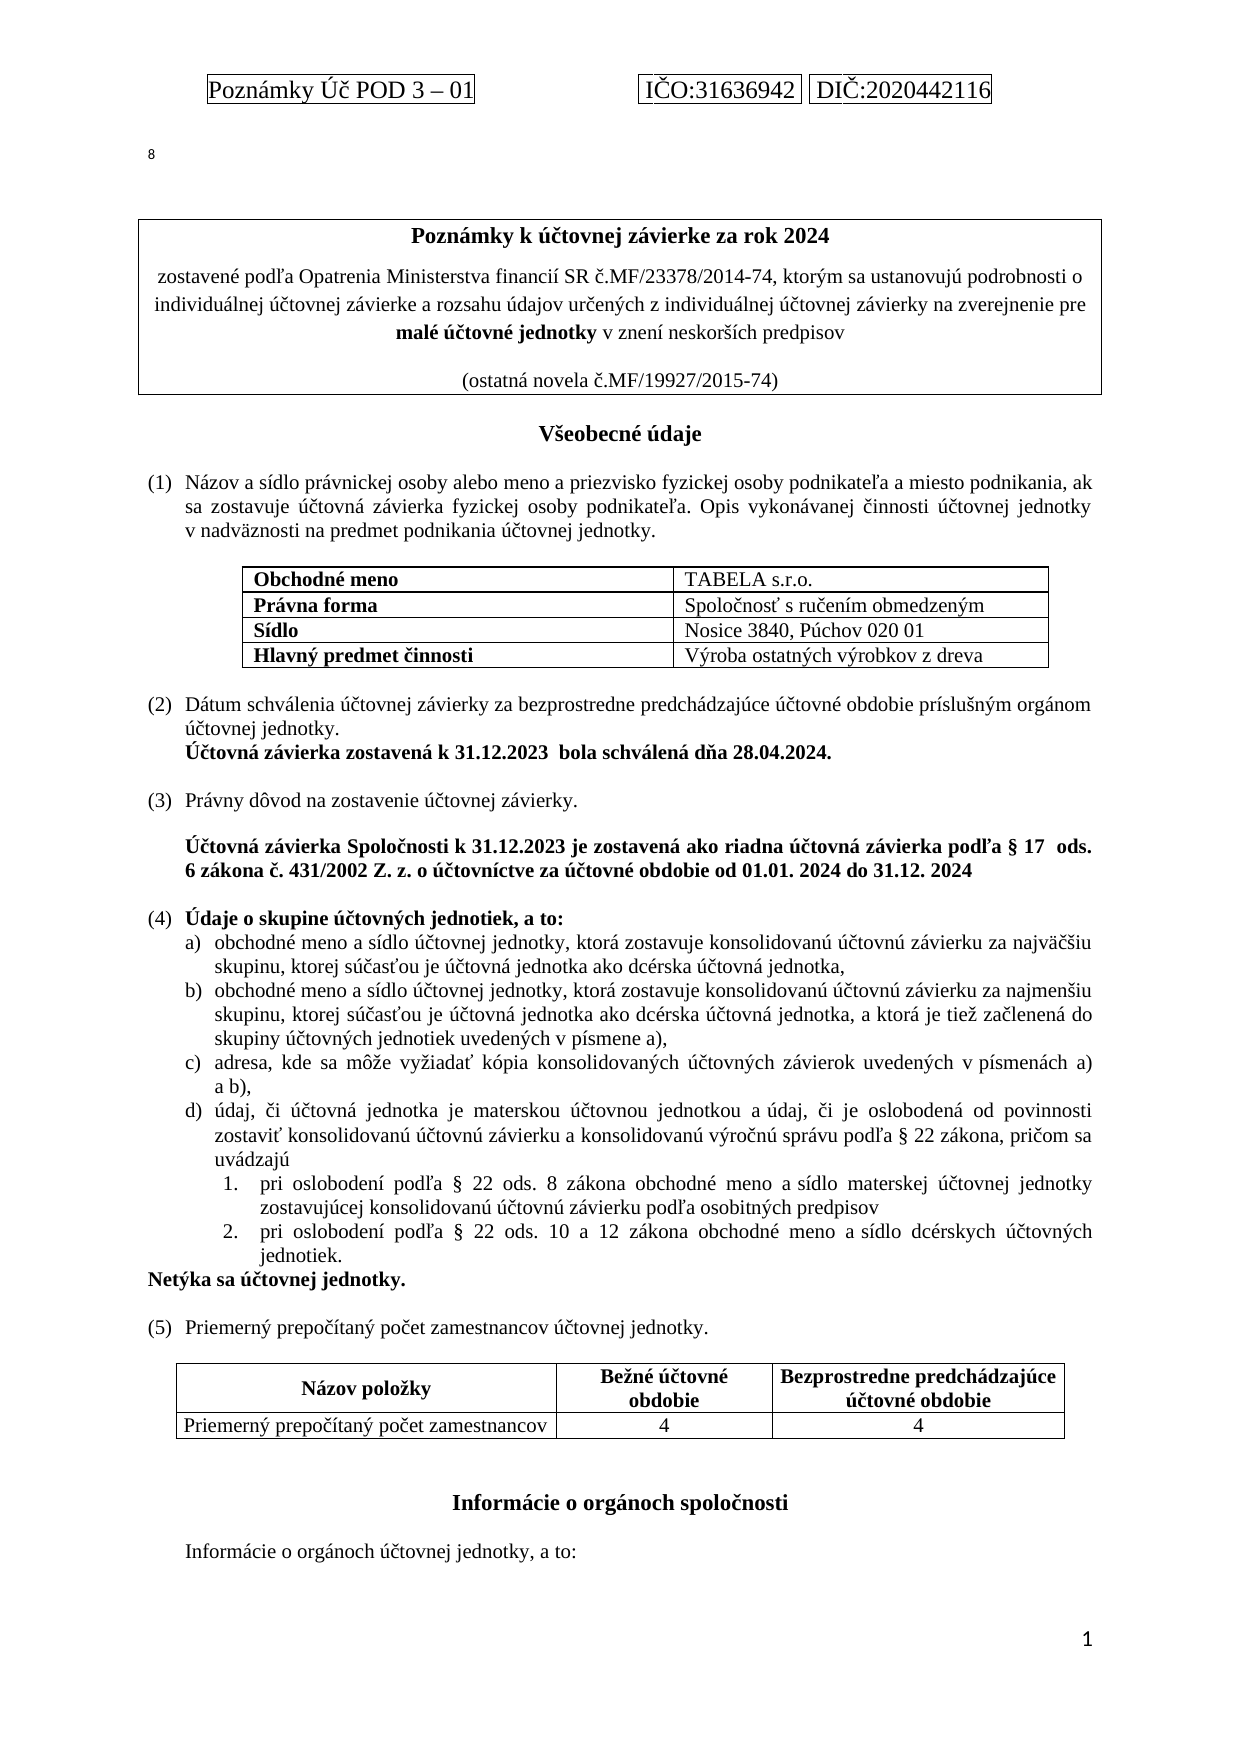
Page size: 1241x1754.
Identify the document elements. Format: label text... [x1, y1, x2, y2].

table_cell Priemerný prepočítaný počet zamestnancov [177, 1413, 556, 1437]
subtitle Účtovná závierka zostavená k 31.12.2023 bola schválená dňa 28.04.2024. [185, 740, 1093, 764]
subtitle Priemerný prepočítaný počet zamestnancov účtovnej jednotky. [148, 1315, 1093, 1339]
table_cell Výroba ostatných výrobkov z dreva [674, 643, 1048, 667]
subtitle Účtovná závierka Spoločnosti k 31.12.2023 je zostavená ako riadna účtovná závierka podľa § 17 ods. 6 zákona č. 431/2002 Z. z. o účtovníctve za účtovné obdobie od 01.01. 2024 do 31.12. 2024 [185, 834, 1093, 882]
list pri oslobodení podľa § 22 ods. 8 zákona obchodné meno a sídlo materskej účtovnej jednotky zostavujúcej konsolidovanú účtovnú závierku podľa osobitných predpisov [223, 1171, 1093, 1219]
table_cell Sídlo [243, 618, 673, 642]
subtitle Údaje o skupine účtovných jednotiek, a to: [148, 906, 1093, 930]
table_cell Nosice 3840, Púchov 020 01 [674, 618, 1048, 642]
table_header Bežné účtovné obdobie [557, 1364, 772, 1412]
subtitle Názov a sídlo právnickej osoby alebo meno a priezvisko fyzickej osoby podnikateľa a miesto podnikania, ak sa zostavuje účtovná závierka fyzickej osoby podnikateľa. Opis vykonávanej činnosti účtovnej jednotky v nadväznosti na predmet podnikania účtovnej jednotky. [148, 470, 1093, 542]
text Informácie o orgánoch spoločnosti [148, 1489, 1093, 1515]
text zostavené podľa Opatrenia Ministerstva financií SR č.MF/23378/2014-74, ktorým sa ustanovujú podrobnosti o individuálnej účtovnej závierke a rozsahu údajov určených z individuálnej účtovnej závierky na zverejnenie pre malé účtovné jednotky v znení neskorších predpisov [139, 261, 1101, 344]
table_header Názov položky [177, 1364, 556, 1412]
table_cell 4 [557, 1413, 772, 1437]
text Všeobecné údaje [148, 420, 1093, 446]
text 8 [148, 148, 1093, 162]
subtitle obchodné meno a sídlo účtovnej jednotky, ktorá zostavuje konsolidovanú účtovnú závierku za najmenšiu skupinu, ktorej súčasťou je účtovná jednotka ako dcérska účtovná jednotka, a ktorá je tiež začlenená do skupiny účtovných jednotiek uvedených v písmene a), [185, 978, 1093, 1050]
text (ostatná novela č.MF/19927/2015-74) [139, 365, 1101, 394]
text Poznámky k účtovnej závierke za rok 2024 [139, 220, 1101, 248]
subtitle obchodné meno a sídlo účtovnej jednotky, ktorá zostavuje konsolidovanú účtovnú závierku za najväčšiu skupinu, ktorej súčasťou je účtovná jednotka ako dcérska účtovná jednotka, [185, 930, 1093, 978]
table_cell Hlavný predmet činnosti [243, 643, 673, 667]
list pri oslobodení podľa § 22 ods. 10 a 12 zákona obchodné meno a sídlo dcérskych účtovných jednotiek. [223, 1219, 1093, 1267]
table_header TABELA s.r.o. [674, 568, 1048, 591]
subtitle Netýka sa účtovnej jednotky. [148, 1267, 1093, 1291]
subtitle adresa, kde sa môže vyžiadať kópia konsolidovaných účtovných závierok uvedených v písmenách a) a b), [185, 1050, 1093, 1098]
text Informácie o orgánoch účtovnej jednotky, a to: [185, 1539, 1093, 1563]
table_header Bezprostredne predchádzajúce účtovné obdobie [773, 1364, 1064, 1412]
subtitle Právny dôvod na zostavenie účtovnej závierky. [148, 788, 1093, 812]
subtitle údaj, či účtovná jednotka je materskou účtovnou jednotkou a údaj, či je oslobodená od povinnosti zostaviť konsolidovanú účtovnú závierku a konsolidovanú výročnú správu podľa § 22 zákona, pričom sa uvádzajú [185, 1098, 1093, 1171]
table_cell Právna forma [243, 593, 673, 617]
table_cell Spoločnosť s ručením obmedzeným [674, 593, 1048, 617]
table_cell 4 [773, 1413, 1064, 1437]
subtitle Dátum schválenia účtovnej závierky za bezprostredne predchádzajúce účtovné obdobie príslušným orgánom účtovnej jednotky. [148, 692, 1093, 740]
table_header Obchodné meno [243, 568, 673, 591]
